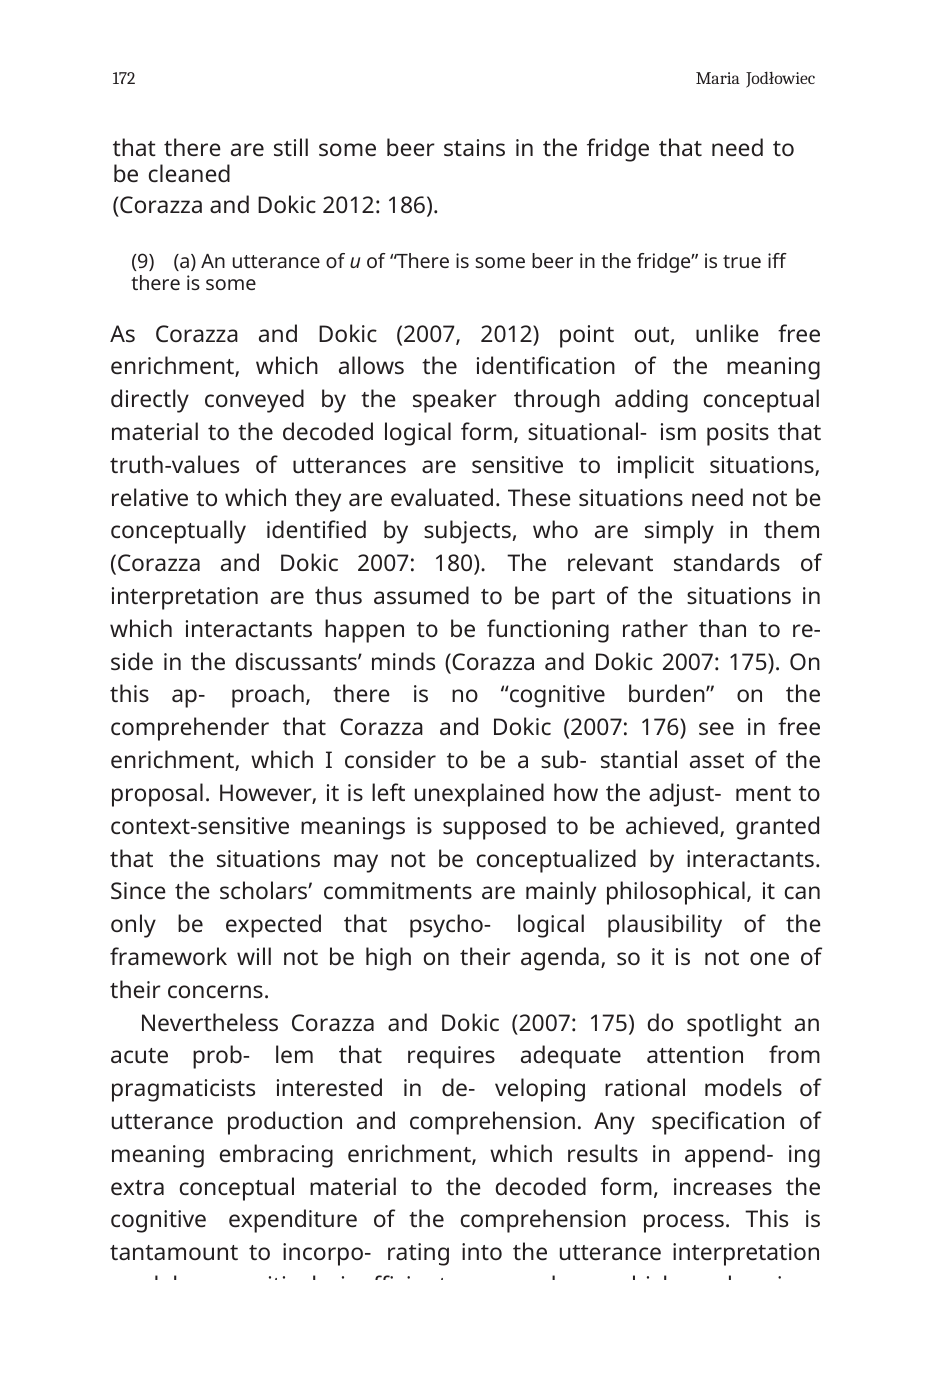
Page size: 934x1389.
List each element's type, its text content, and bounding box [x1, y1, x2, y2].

text 172 [112, 68, 144, 89]
text (9) (a) An utterance of u of “There is some beer in the fridge” is true iff there is some [131, 250, 823, 295]
text Nevertheless Corazza and Dokic (2007: 175) do spotlight an acute prob- lem that requires adequate attention from pragmaticists interested in de- veloping rational models of utterance production and comprehension. Any specification of meaning embracing enrichment, which results in append- ing extra conceptual material to the decoded form, increases the cognitive expenditure of the comprehension process. This is tantamount to incorpo- rating into the utterance interpretation model a cognitively inefficient pro- cedure, which undermines its economy of functioning. This, I believe, is a major problem with enrichment, which has not been adequately attended to by pragmaticists. [110, 1007, 821, 1279]
text (Corazza and Dokic 2012: 186). [112, 189, 823, 220]
text Maria Jodłowiec [696, 68, 823, 89]
text that there are still some beer stains in the fridge that need to be cleaned [112, 136, 823, 188]
text As Corazza and Dokic (2007, 2012) point out, unlike free enrichment, which allows the identification of the meaning directly conveyed by the speaker through adding conceptual material to the decoded logical form, situational- ism posits that truth-values of utterances are sensitive to implicit situations, relative to which they are evaluated. These situations need not be conceptually identified by subjects, who are simply in them (Corazza and Dokic 2007: 180). The relevant standards of interpretation are thus assumed to be part of the situations in which interactants happen to be functioning rather than to re- side in the discussants’ minds (Corazza and Dokic 2007: 175). On this ap- proach, there is no “cognitive burden” on the comprehender that Corazza and Dokic (2007: 176) see in free enrichment, which I consider to be a sub- stantial asset of the proposal. However, it is left unexplained how the adjust- ment to context-sensitive meanings is supposed to be achieved, granted that the situations may not be conceptualized by interactants. Since the scholars’ commitments are mainly philosophical, it can only be expected that psycho- logical plausibility of the framework will not be high on their agenda, so it is not one of their concerns. [110, 317, 821, 1005]
